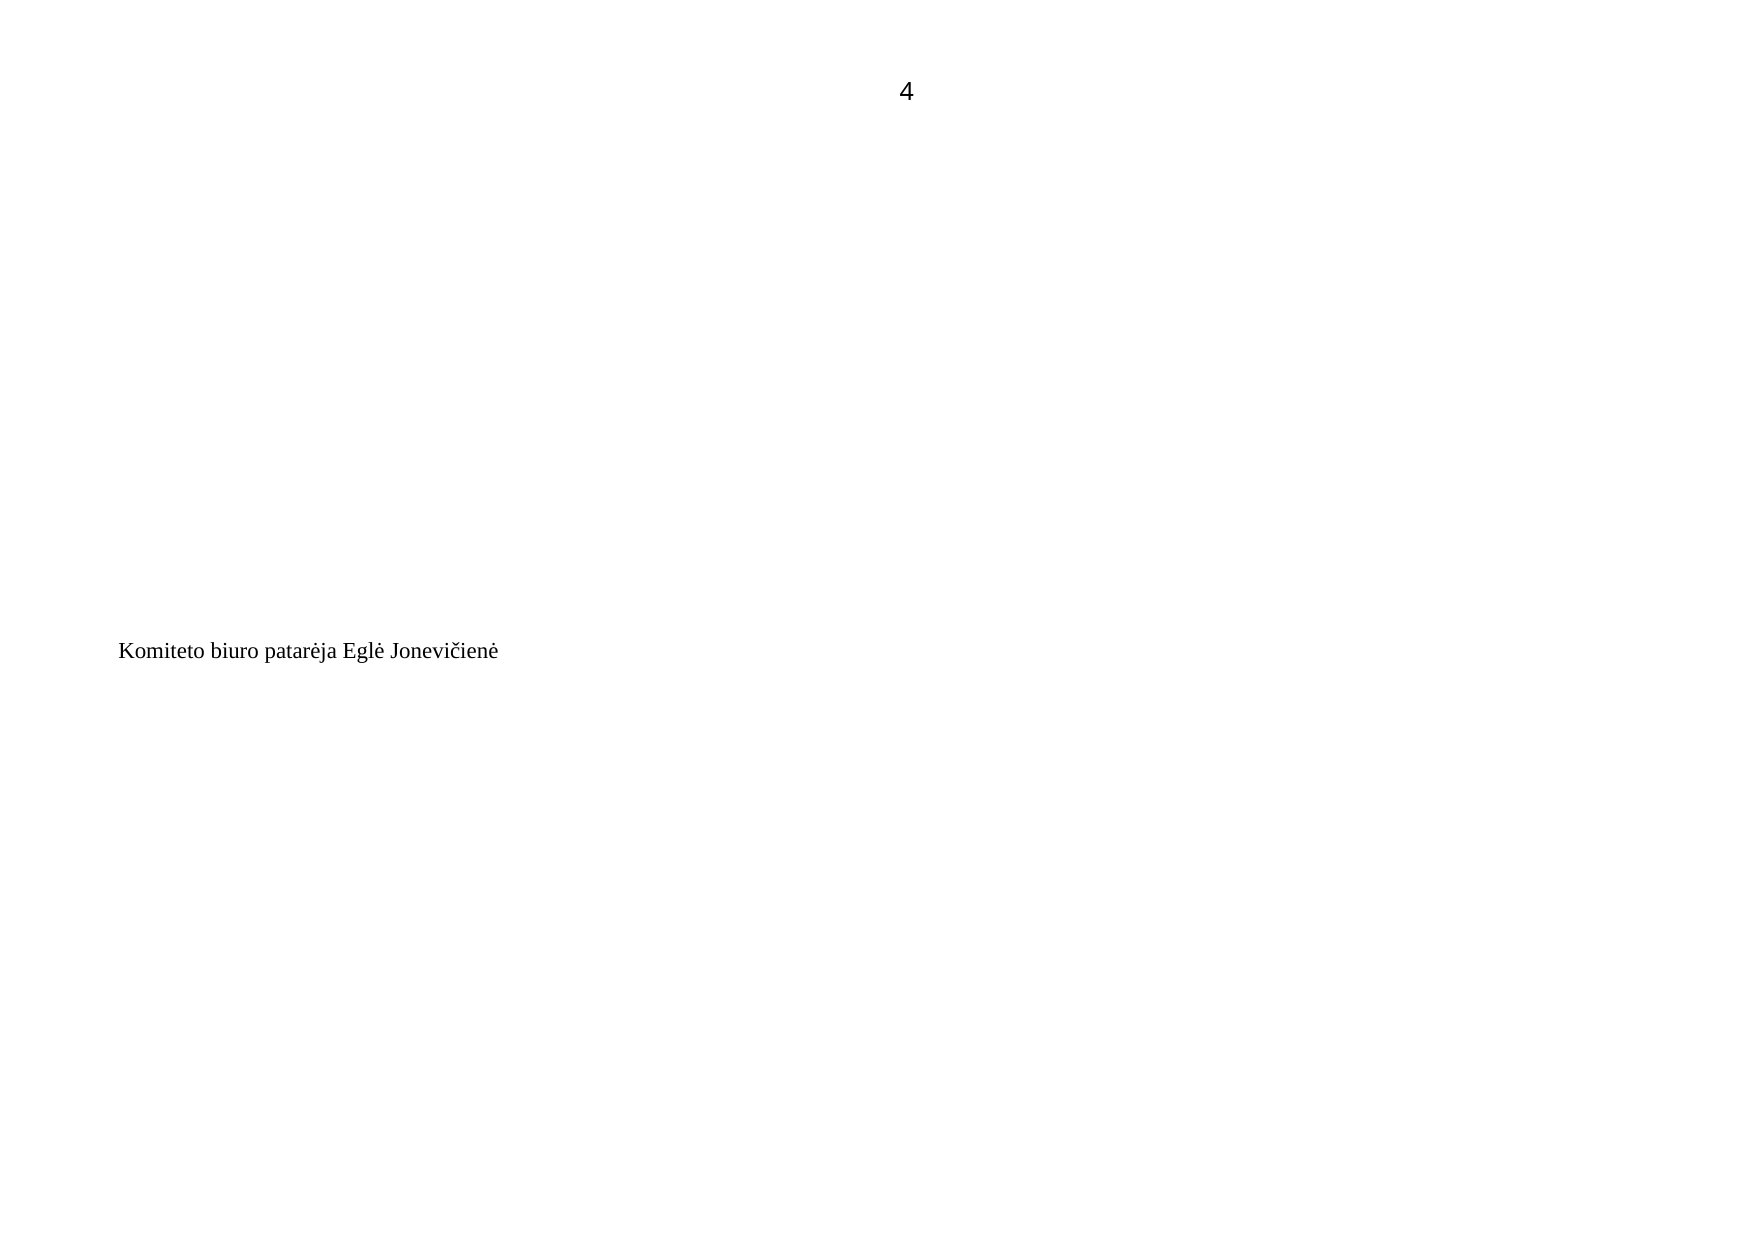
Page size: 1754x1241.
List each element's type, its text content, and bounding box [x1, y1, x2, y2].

text Komiteto biuro patarėja Eglė Jonevičienė [118, 637, 1695, 663]
